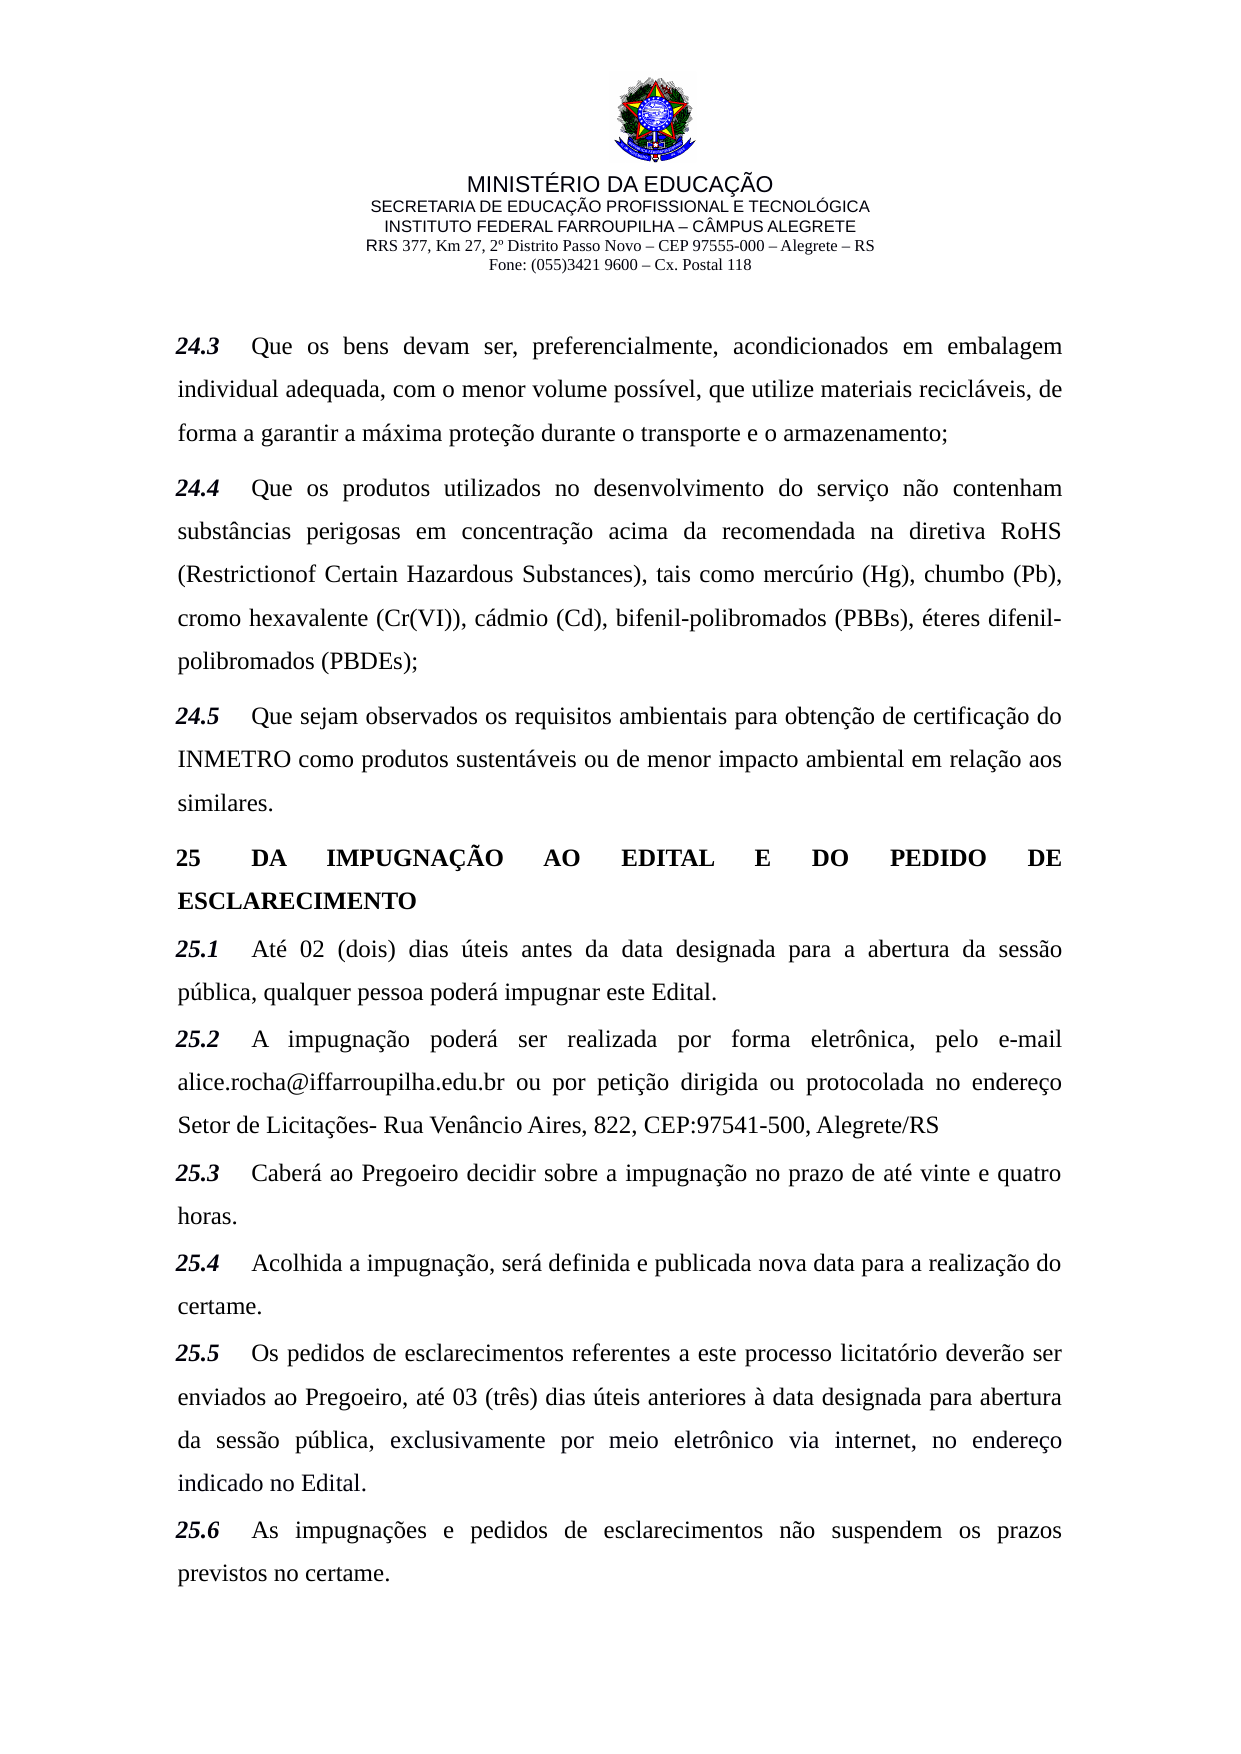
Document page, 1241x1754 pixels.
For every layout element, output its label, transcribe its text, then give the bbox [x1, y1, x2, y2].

list Até 02 (dois) dias úteis antes da data designada para a abertura da sessão pública, qualquer pessoa poderá impugnar este Edital. [176, 934, 1063, 1006]
list A impugnação poderá ser realizada por forma eletrônica, pelo e-mail alice.rocha@iffarroupilha.edu.br ou por petição dirigida ou protocolada no endereço Setor de Licitações- Rua Venâncio Aires, 822, CEP:97541-500, Alegrete/RS [176, 1024, 1063, 1139]
list DA IMPUGNAÇÃO AO EDITAL E DO PEDIDO DE ESCLARECIMENTO [176, 843, 1063, 915]
list Que os bens devam ser, preferencialmente, acondicionados em embalagem individual adequada, com o menor volume possível, que utilize materiais recicláveis, de forma a garantir a máxima proteção durante o transporte e o armazenamento; [176, 331, 1063, 446]
list Que os produtos utilizados no desenvolvimento do serviço não contenham substâncias perigosas em concentração acima da recomendada na diretiva RoHS (Restrictionof Certain Hazardous Substances), tais como mercúrio (Hg), chumbo (Pb), cromo hexavalente (Cr(VI)), cádmio (Cd), bifenil-polibromados (PBBs), éteres difenil-polibromados (PBDEs); [176, 473, 1063, 674]
list Os pedidos de esclarecimentos referentes a este processo licitatório deverão ser enviados ao Pregoeiro, até 03 (três) dias úteis anteriores à data designada para abertura da sessão pública, exclusivamente por meio eletrônico via internet, no endereço indicado no Edital. [176, 1338, 1063, 1497]
list Acolhida a impugnação, será definida e publicada nova data para a realização do certame. [176, 1248, 1063, 1320]
list As impugnações e pedidos de esclarecimentos não suspendem os prazos previstos no certame. [176, 1515, 1063, 1587]
list Que sejam observados os requisitos ambientais para obtenção de certificação do INMETRO como produtos sustentáveis ou de menor impacto ambiental em relação aos similares. [176, 701, 1063, 816]
picture [608, 71, 697, 163]
list Caberá ao Pregoeiro decidir sobre a impugnação no prazo de até vinte e quatro horas. [176, 1158, 1063, 1229]
